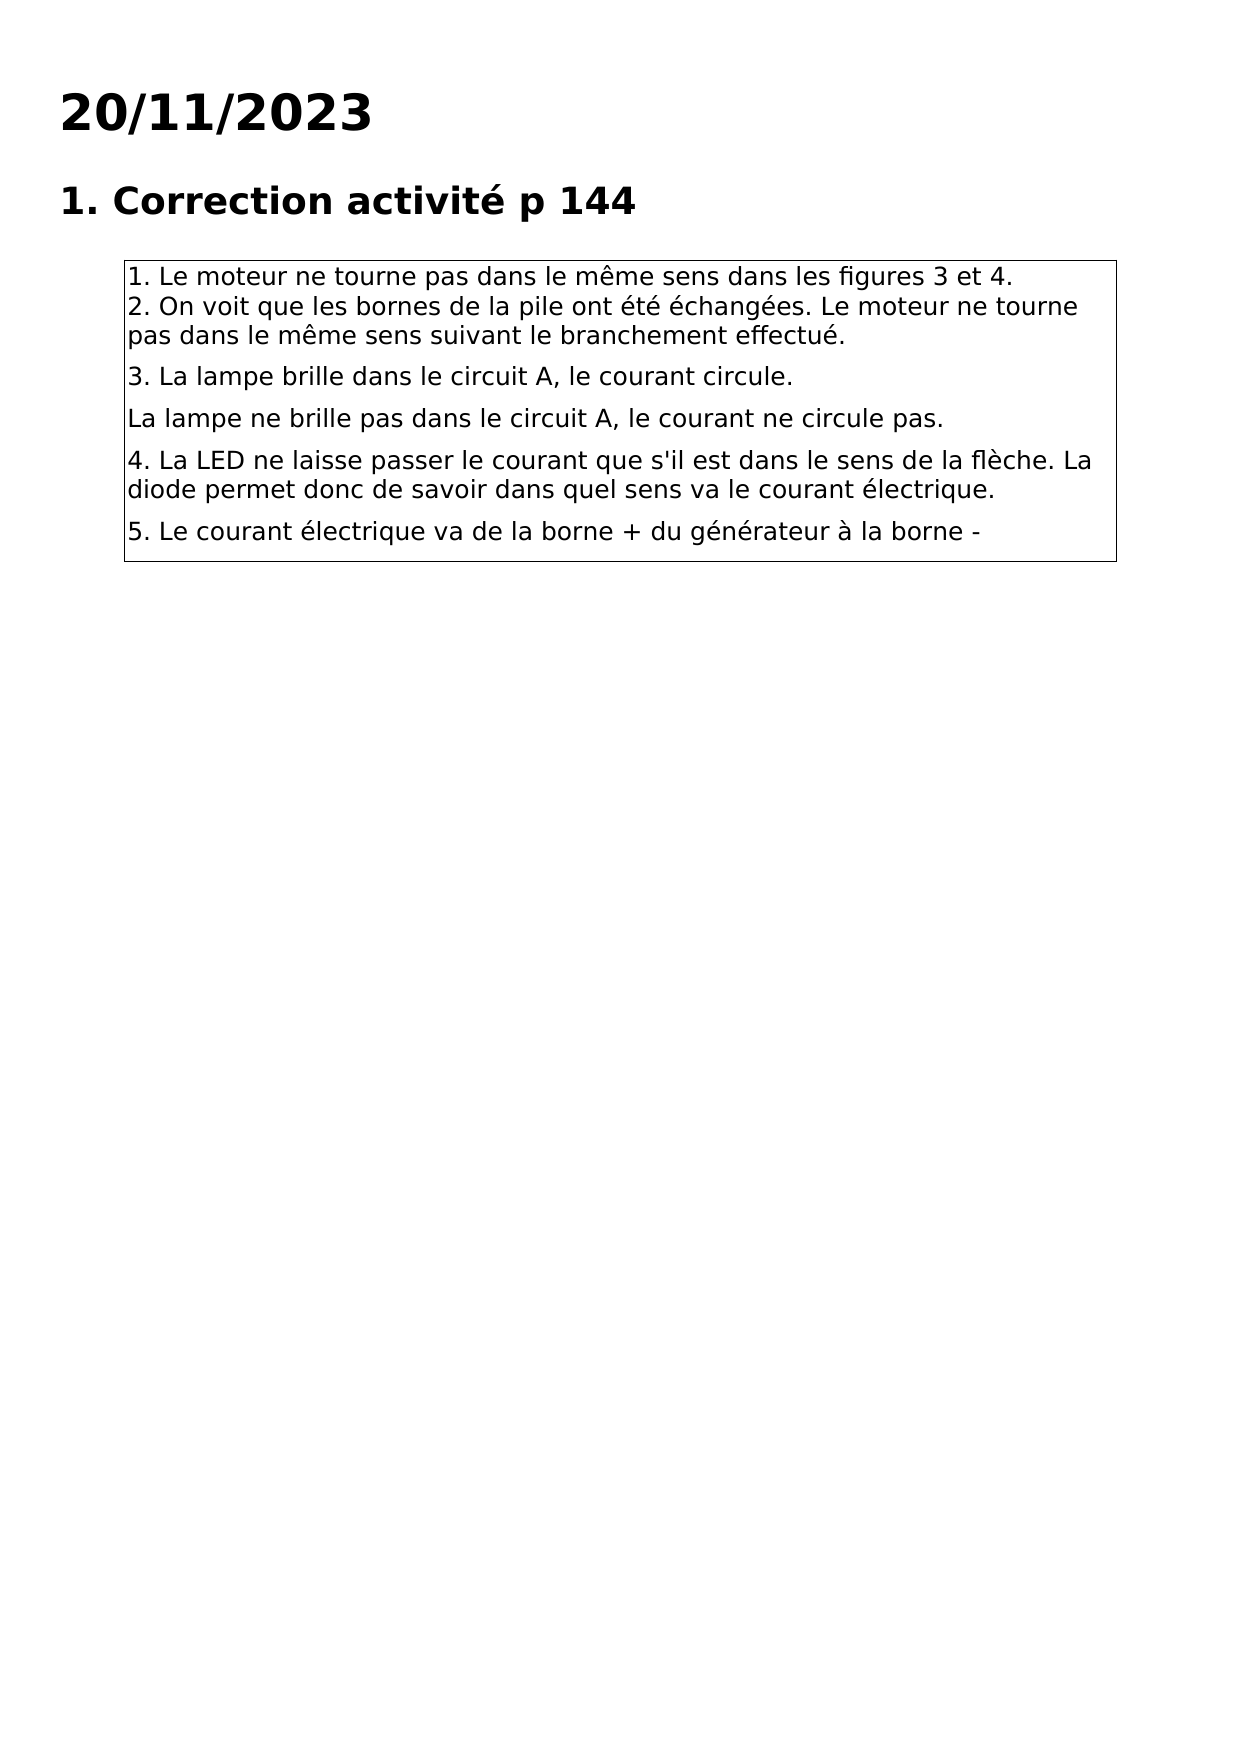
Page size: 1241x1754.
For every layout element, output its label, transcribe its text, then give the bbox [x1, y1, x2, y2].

subtitle 20/11/2023 [59, 84, 1181, 142]
table_header 1. Le moteur ne tourne pas dans le même sens dans les figures 3 et 4. 2. On voit que les bornes de la pile ont été échangées. Le moteur ne tourne pas dans le même sens suivant le branchement effectué. 3. La lampe brille dans le circuit A, le courant circule. La lampe ne brille pas dans le circuit A, le courant ne circule pas. 4. La LED ne laisse passer le courant que s'il est dans le sens de la flèche. La diode permet donc de savoir dans quel sens va le courant électrique. 5. Le courant électrique va de la borne + du générateur à la borne - [125, 261, 1116, 561]
subtitle 1. Correction activité p 144 [59, 180, 1181, 223]
